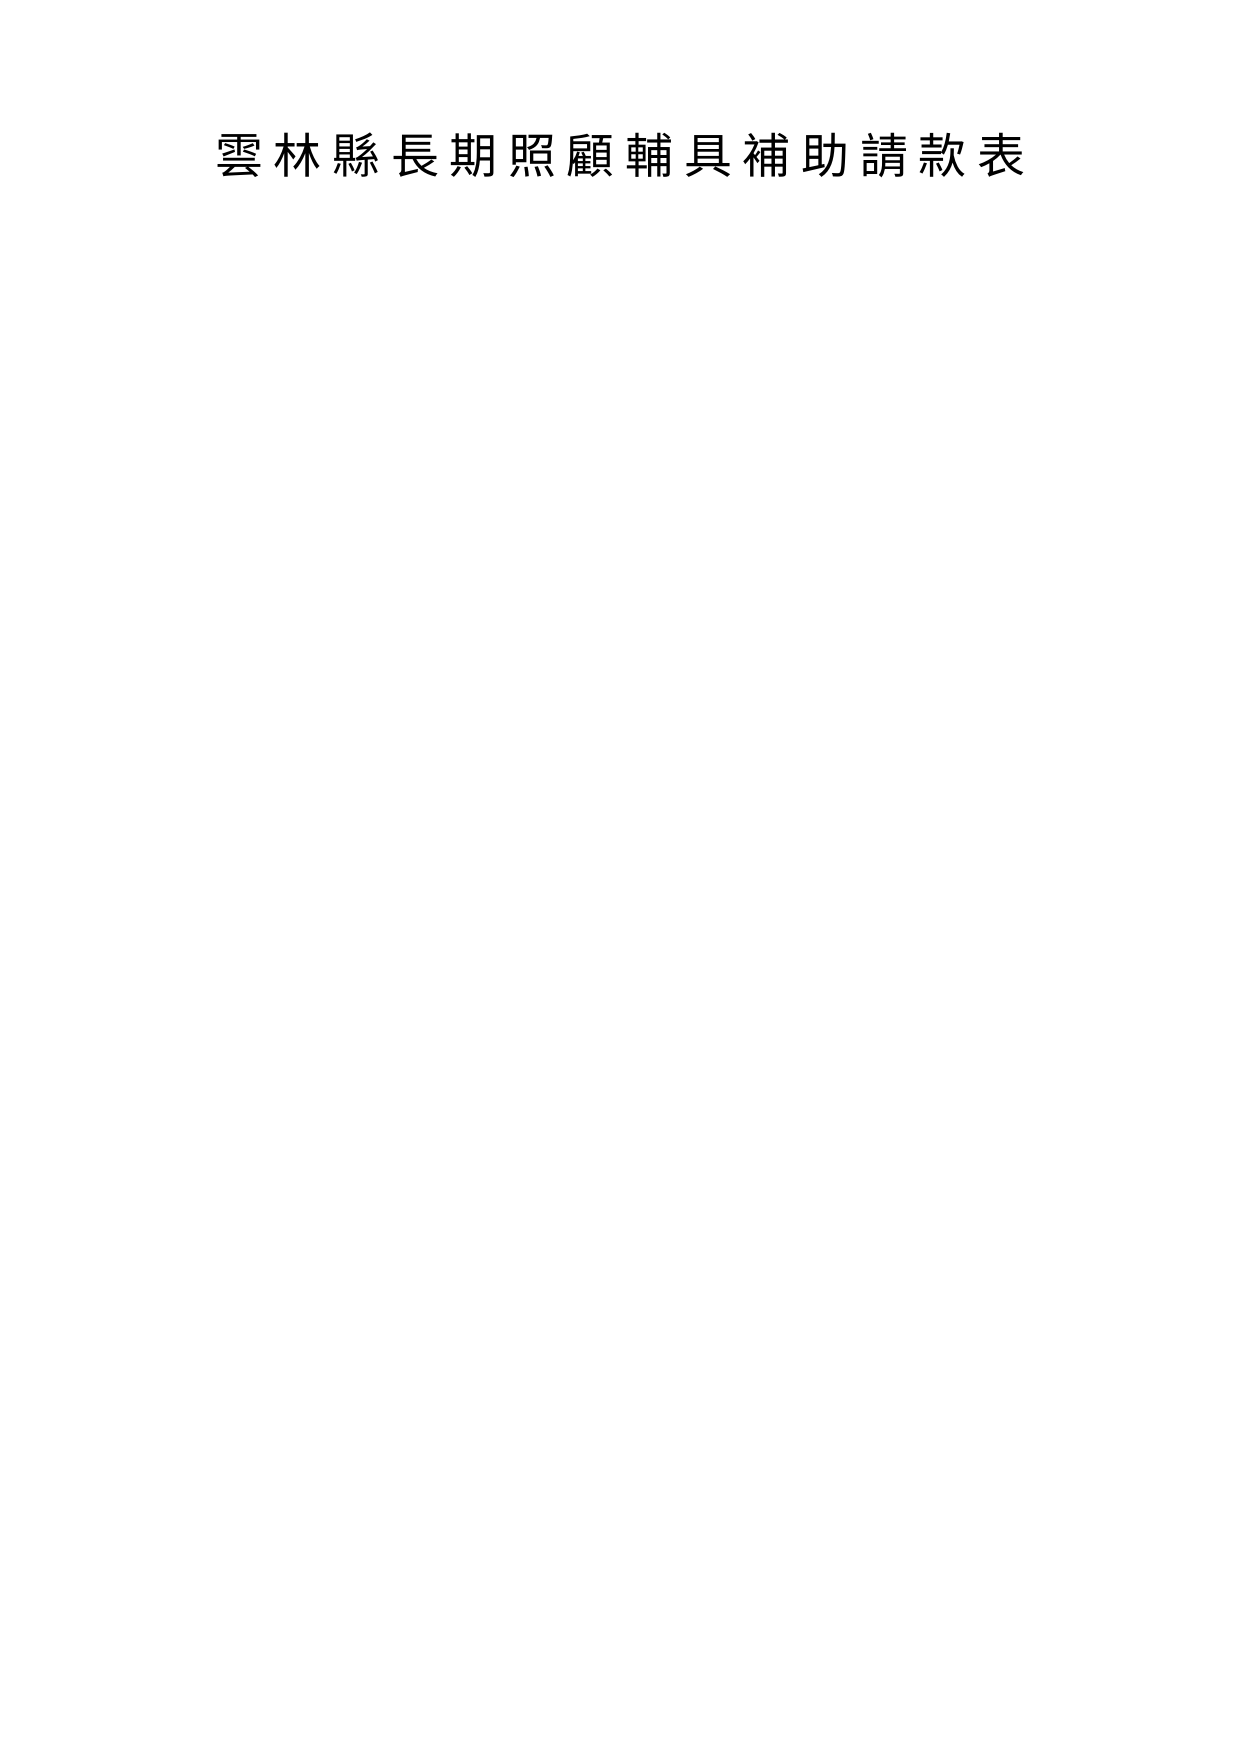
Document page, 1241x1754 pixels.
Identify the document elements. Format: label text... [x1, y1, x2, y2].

text 雲 林 縣 長 期 照 顧 輔 具 補 助 請 款 表 [118, 118, 1122, 187]
